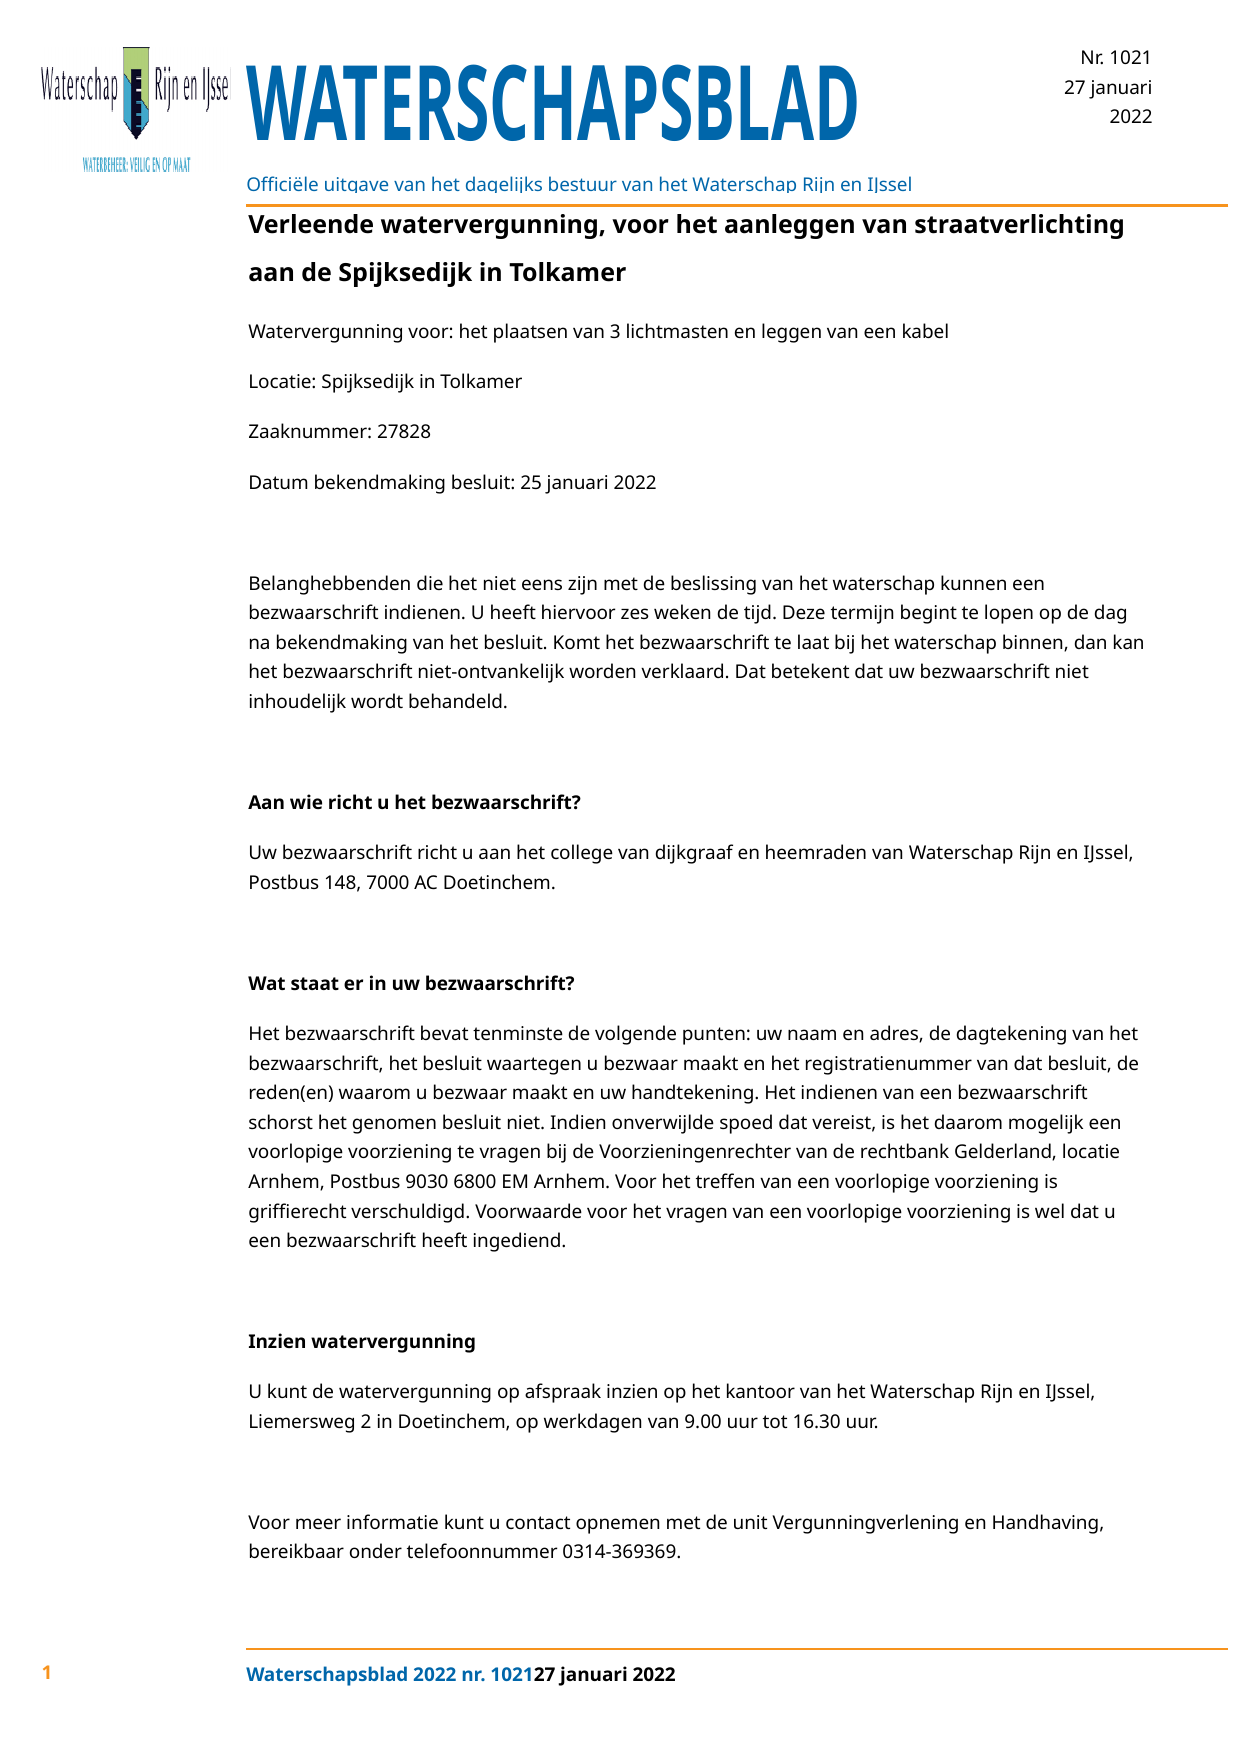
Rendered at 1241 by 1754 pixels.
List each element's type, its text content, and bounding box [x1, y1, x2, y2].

text Datum bekendmaking besluit: 25 januari 2022 [248, 469, 1152, 495]
text Het bezwaarschrift bevat tenminste de volgende punten: uw naam en adres, de dagtekening van het bezwaarschrift, het besluit waartegen u bezwaar maakt en het registratienummer van dat besluit, de reden(en) waarom u bezwaar maakt en uw handtekening. Het indienen van een bezwaarschrift schorst het genomen besluit niet. Indien onverwijlde spoed dat vereist, is het daarom mogelijk een voorlopige voorziening te vragen bij de Voorzieningenrechter van de rechtbank Gelderland, locatie Arnhem, Postbus 9030 6800 EM Arnhem. Voor het treffen van een voorlopige voorziening is griffierecht verschuldigd. Voorwaarde voor het vragen van een voorlopige voorziening is wel dat u een bezwaarschrift heeft ingediend. [248, 1020, 1152, 1253]
picture [41, 47, 231, 172]
text U kunt de watervergunning op afspraak inzien op het kantoor van het Waterschap Rijn en IJssel, Liemersweg 2 in Doetinchem, op werkdagen van 9.00 uur tot 16.30 uur. [248, 1379, 1152, 1434]
text Uw bezwaarschrift richt u aan het college van dijkgraaf en heemraden van Waterschap Rijn en IJssel, Postbus 148, 7000 AC Doetinchem. [248, 839, 1152, 895]
text Wat staat er in uw bezwaarschrift? [248, 970, 1152, 996]
text Inzien watervergunning [248, 1328, 1152, 1354]
text Locatie: Spijksedijk in Tolkamer [248, 368, 1152, 394]
text Aan wie richt u het bezwaarschrift? [248, 789, 1152, 815]
text Watervergunning voor: het plaatsen van 3 lichtmasten en leggen van een kabel [248, 318, 1152, 344]
text Belanghebbenden die het niet eens zijn met de beslissing van het waterschap kunnen een bezwaarschrift indienen. U heeft hiervoor zes weken de tijd. Deze termijn begint te lopen op de dag na bekendmaking van het besluit. Komt het bezwaarschrift te laat bij het waterschap binnen, dan kan het bezwaarschrift niet-ontvankelijk worden verklaard. Dat betekent dat uw bezwaarschrift niet inhoudelijk wordt behandeld. [248, 570, 1152, 714]
text Zaaknummer: 27828 [248, 419, 1152, 444]
text Voor meer informatie kunt u contact opnemen met de unit Vergunningverlening en Handhaving, bereikbaar onder telefoonnummer 0314-369369. [248, 1509, 1152, 1564]
text Verleende watervergunning, voor het aanleggen van straatverlichting aan de Spijksedijk in Tolkamer [248, 207, 1152, 288]
